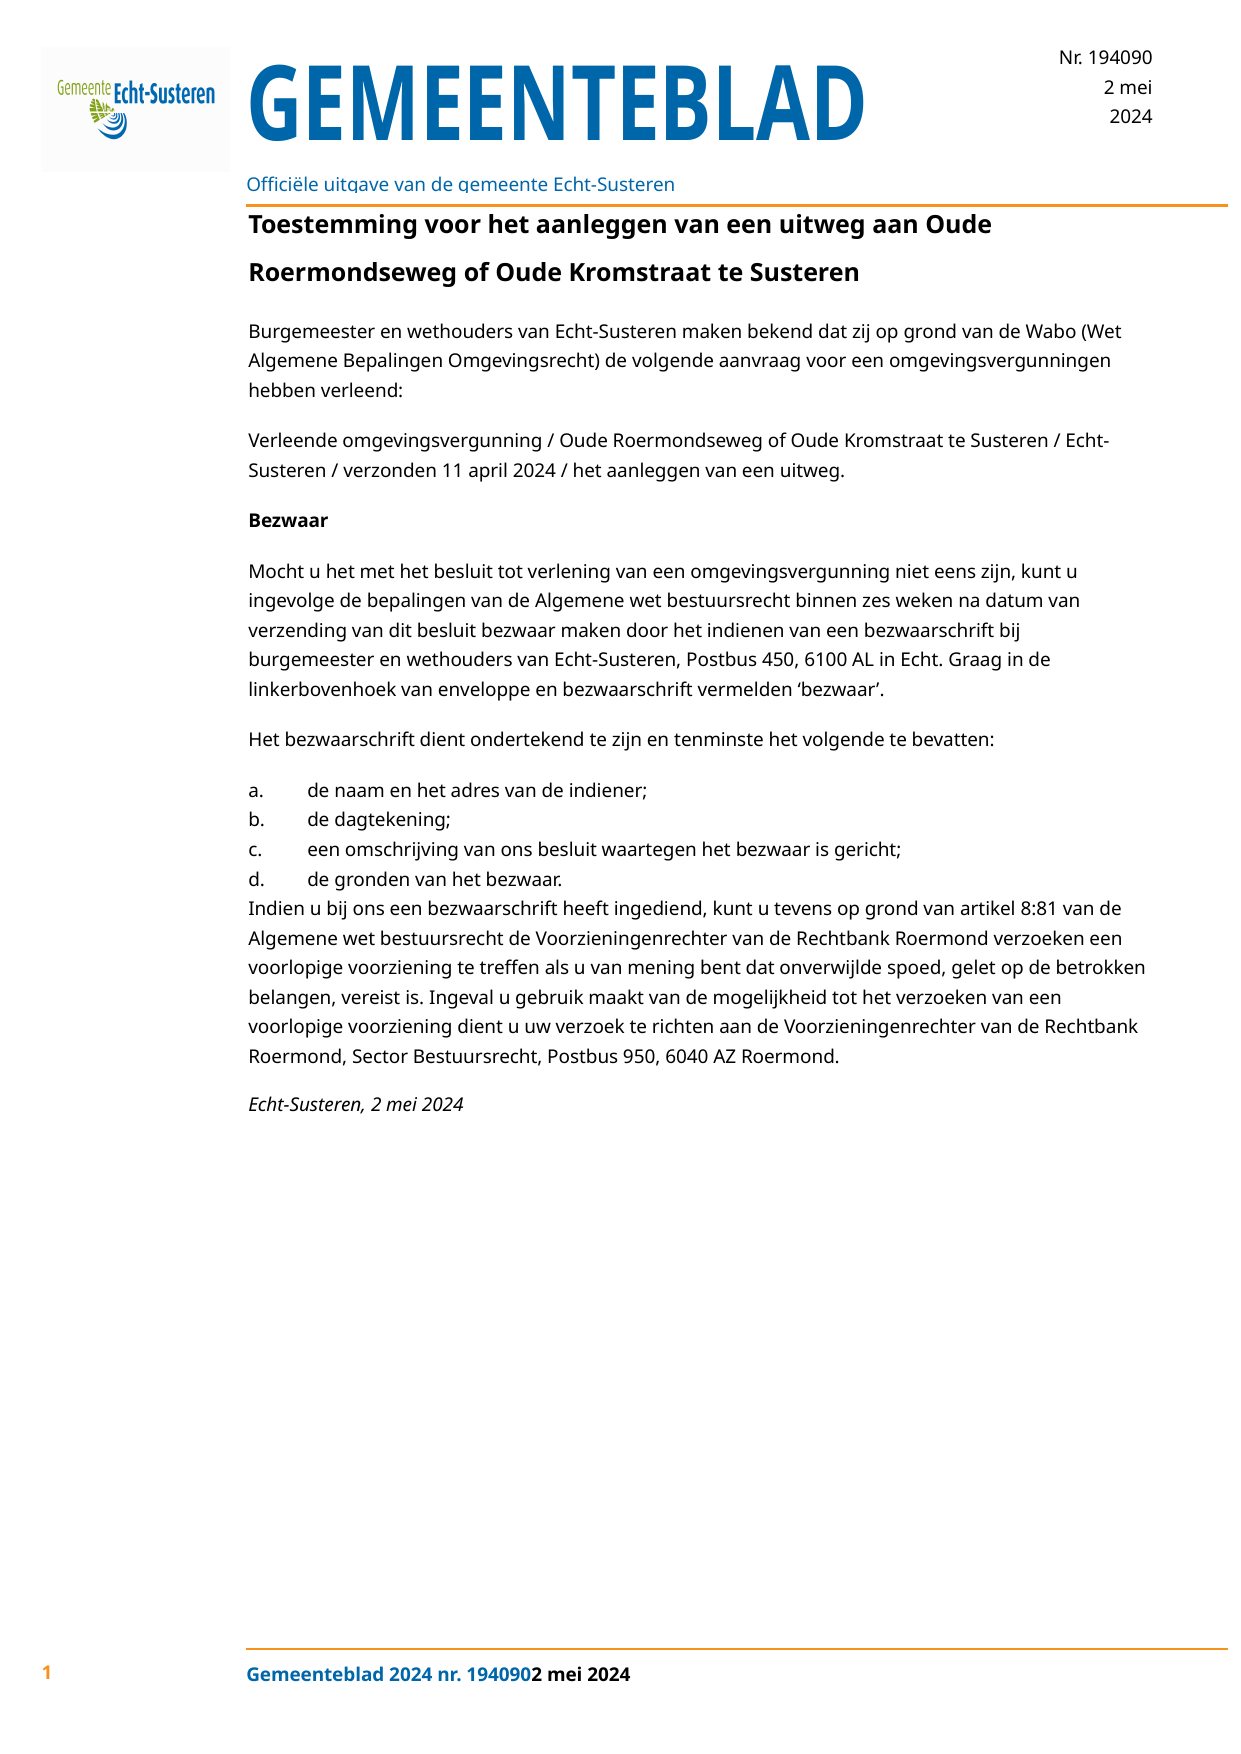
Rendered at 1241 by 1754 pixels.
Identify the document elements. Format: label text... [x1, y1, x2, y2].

text Bezwaar [248, 507, 1152, 533]
list een omschrijving van ons besluit waartegen het bezwaar is gericht; [248, 836, 1152, 862]
list de naam en het adres van de indiener; [248, 777, 1152, 803]
text Verleende omgevingsvergunning / Oude Roermondseweg of Oude Kromstraat te Susteren / Echt-Susteren / verzonden 11 april 2024 / het aanleggen van een uitweg. [248, 427, 1152, 483]
picture [41, 47, 231, 172]
text Mocht u het met het besluit tot verlening van een omgevingsvergunning niet eens zijn, kunt u ingevolge de bepalingen van de Algemene wet bestuursrecht binnen zes weken na datum van verzending van dit besluit bezwaar maken door het indienen van een bezwaarschrift bij burgemeester en wethouders van Echt-Susteren, Postbus 450, 6100 AL in Echt. Graag in de linkerbovenhoek van enveloppe en bezwaarschrift vermelden ‘bezwaar’. [248, 558, 1152, 702]
text Echt-Susteren, 2 mei 2024 [248, 1091, 1152, 1117]
text Indien u bij ons een bezwaarschrift heeft ingediend, kunt u tevens op grond van artikel 8:81 van de Algemene wet bestuursrecht de Voorzieningenrechter van de Rechtbank Roermond verzoeken een voorlopige voorziening te treffen als u van mening bent dat onverwijlde spoed, gelet op de betrokken belangen, vereist is. Ingeval u gebruik maakt van de mogelijkheid tot het verzoeken van een voorlopige voorziening dient u uw verzoek te richten aan de Voorzieningenrechter van de Rechtbank Roermond, Sector Bestuursrecht, Postbus 950, 6040 AZ Roermond. [248, 895, 1152, 1069]
text Toestemming voor het aanleggen van een uitweg aan Oude Roermondseweg of Oude Kromstraat te Susteren [248, 207, 1152, 288]
text Burgemeester en wethouders van Echt-Susteren maken bekend dat zij op grond van de Wabo (Wet Algemene Bepalingen Omgevingsrecht) de volgende aanvraag voor een omgevingsvergunningen hebben verleend: [248, 318, 1152, 403]
text Het bezwaarschrift dient ondertekend te zijn en tenminste het volgende te bevatten: [248, 727, 1152, 752]
list de gronden van het bezwaar. [248, 866, 1152, 892]
list de dagtekening; [248, 807, 1152, 832]
